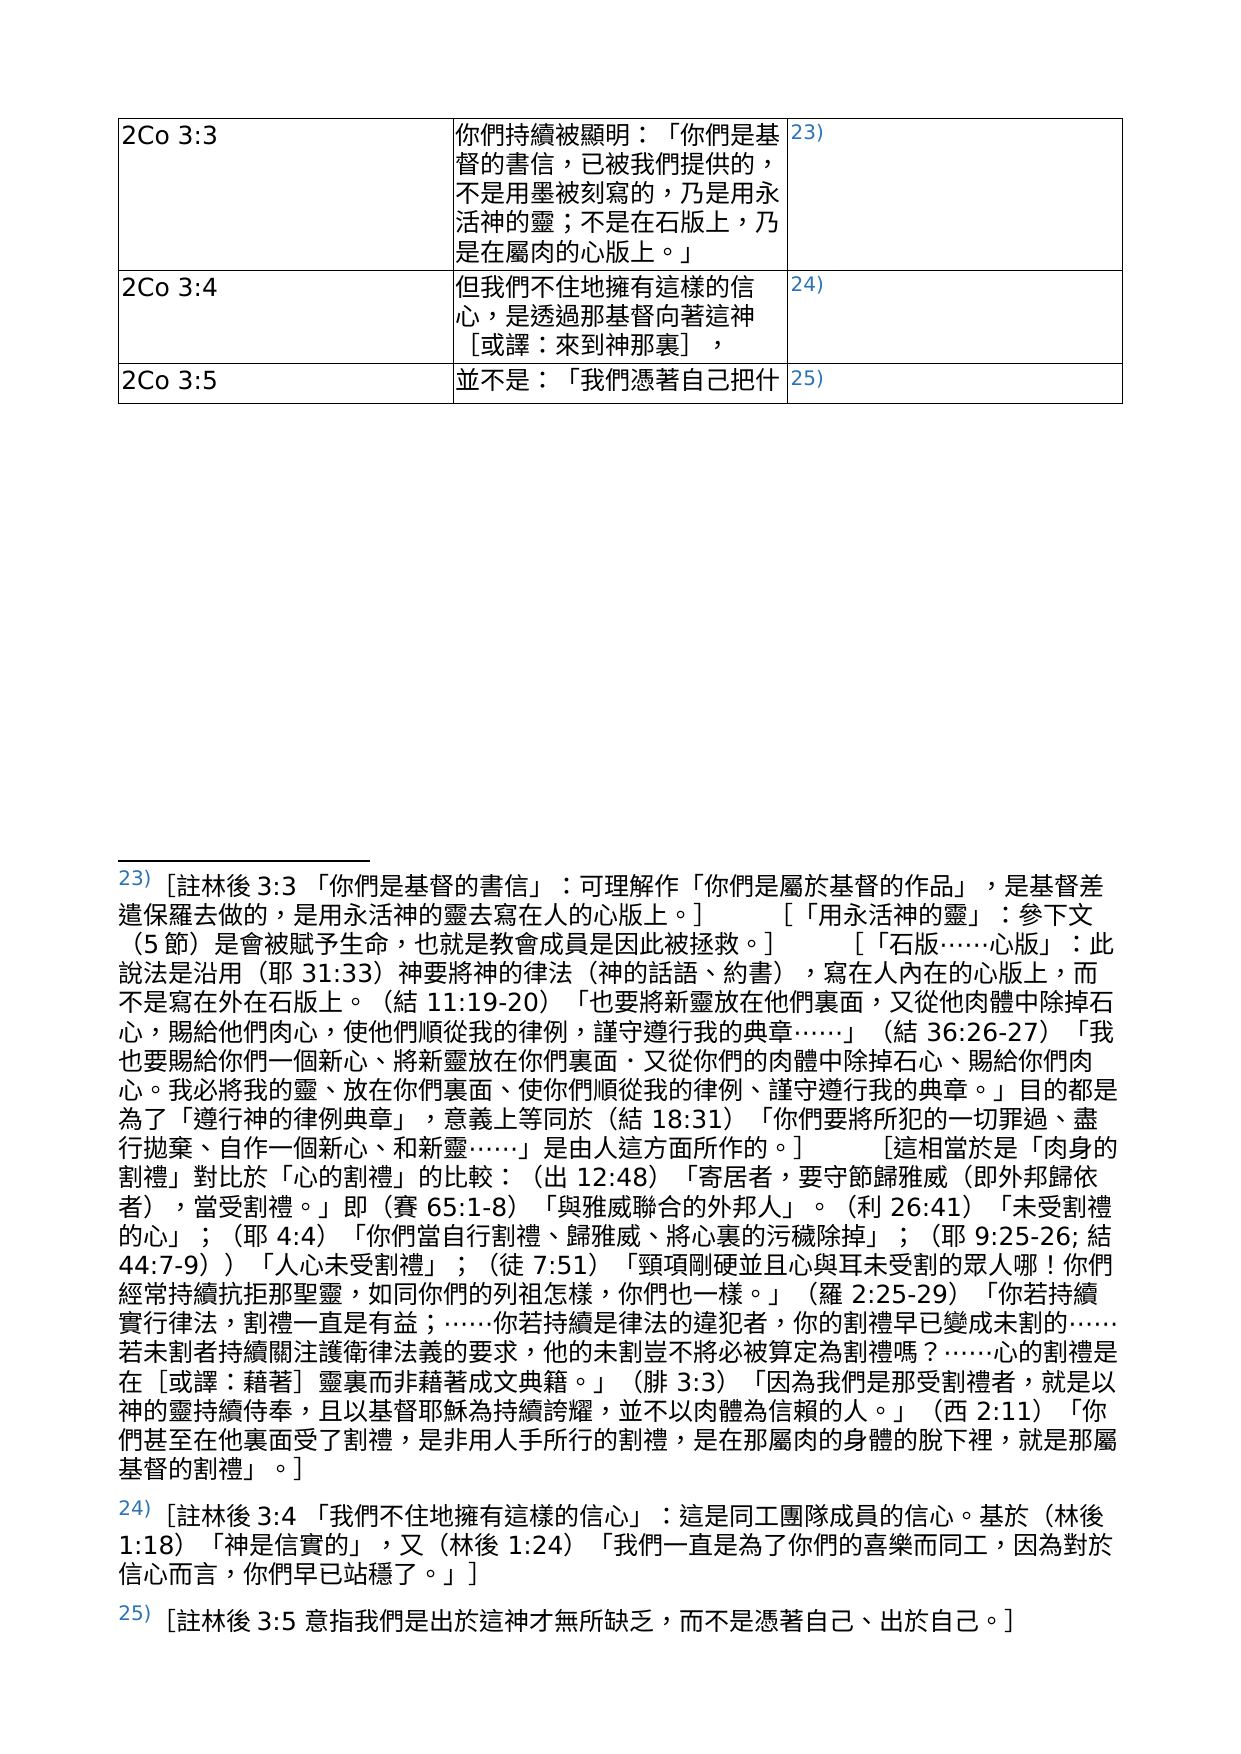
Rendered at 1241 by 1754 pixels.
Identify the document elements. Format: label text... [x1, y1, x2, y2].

table_cell [788, 364, 1122, 403]
table_cell [788, 271, 1122, 363]
table_cell 你們持續被顯明：「你們是基督的書信，已被我們提供的，不是用墨被刻寫的，乃是用永活神的靈；不是在石版上，乃是在屬肉的心版上。」 [454, 119, 787, 270]
table_cell [788, 119, 1122, 270]
table_cell 2Co 3:3 [119, 119, 453, 270]
table_cell 2Co 3:5 [119, 364, 453, 403]
table_cell 並不是：「我們憑著自己把什 [454, 364, 787, 403]
table_cell 但我們不住地擁有這樣的信心，是透過那基督向著這神［或譯：來到神那裏］， [454, 271, 787, 363]
table_cell 2Co 3:4 [119, 271, 453, 363]
